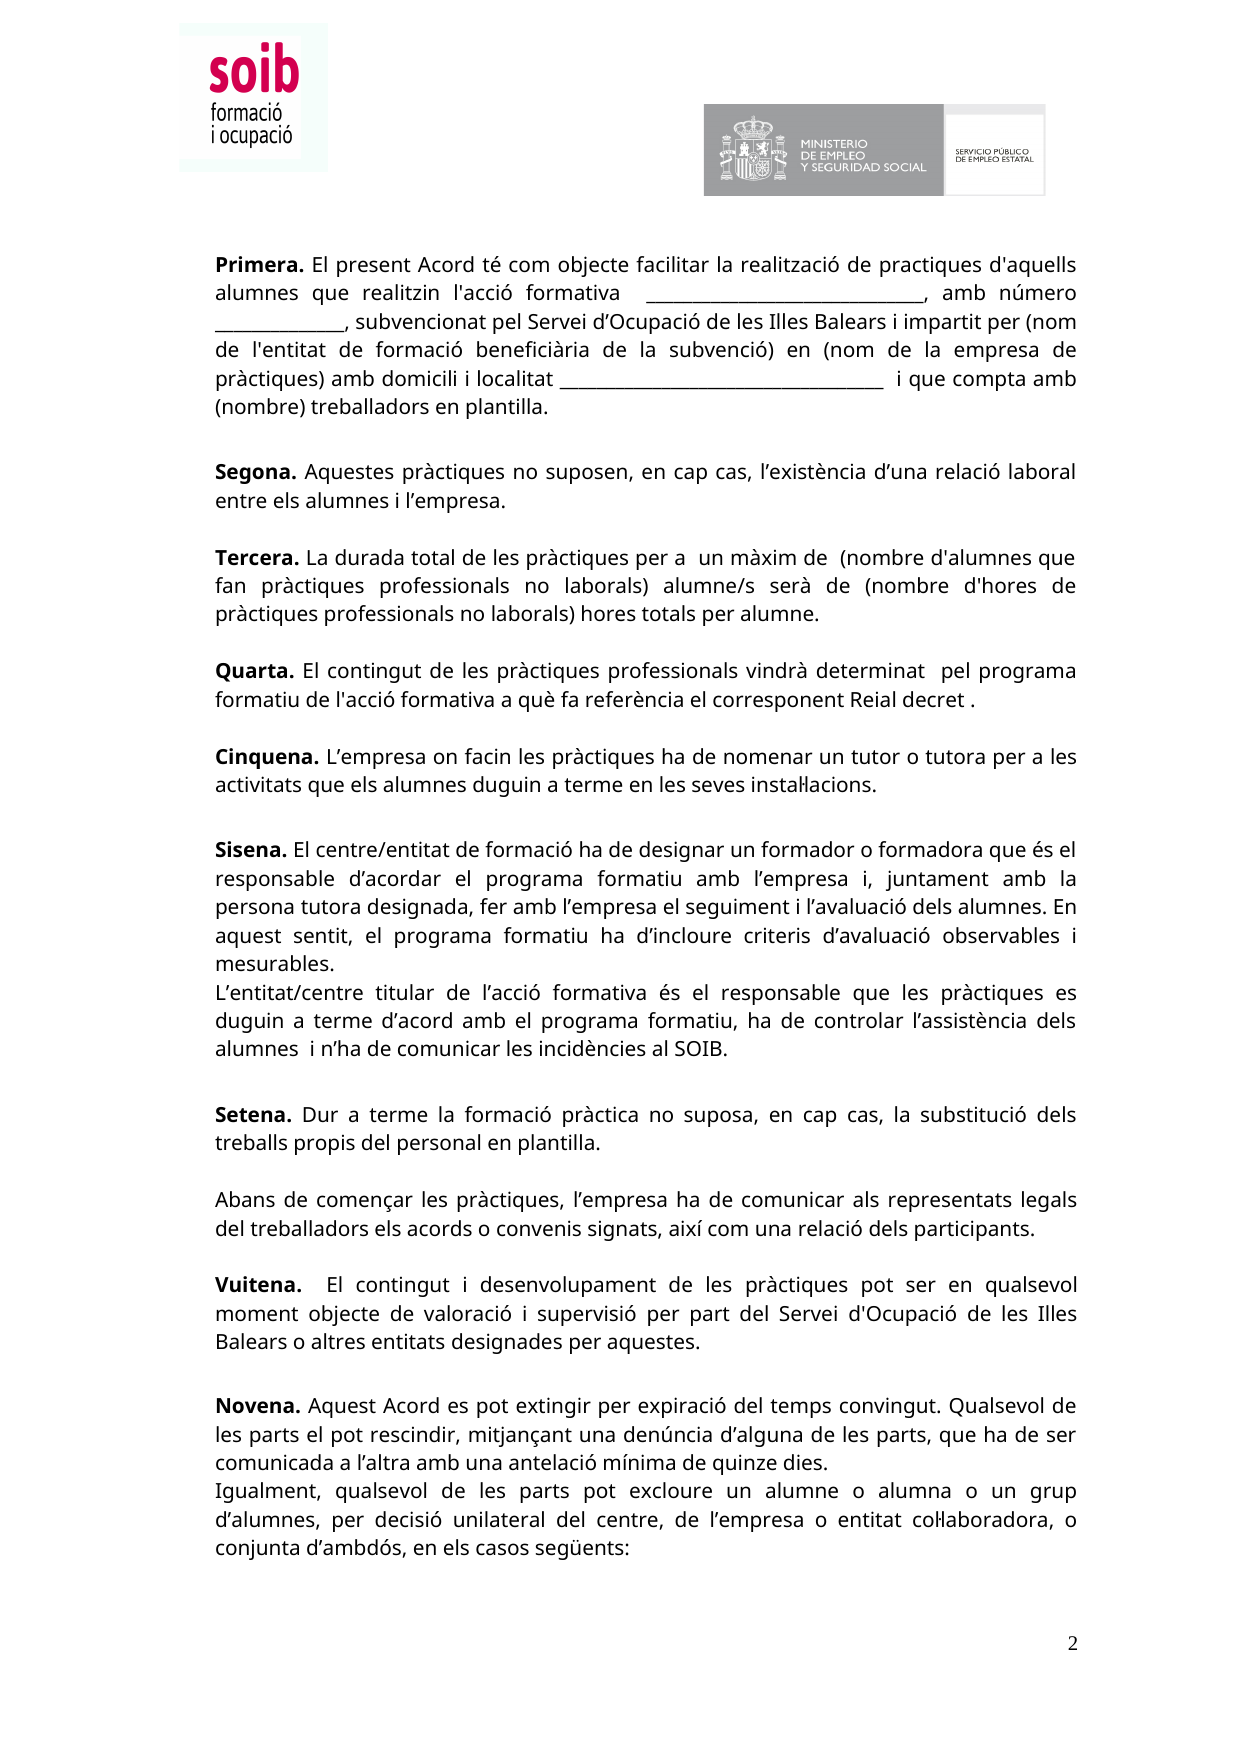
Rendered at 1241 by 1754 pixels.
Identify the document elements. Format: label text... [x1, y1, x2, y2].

text Tercera. La durada total de les pràctiques per a un màxim de (nombre d'alumnes que fan pràctiques professionals no laborals) alumne/s serà de (nombre d'hores de pràctiques professionals no laborals) hores totals per alumne. [215, 543, 1078, 628]
subtitle Primera. El present Acord té com objecte facilitar la realització de practiques d'aquells alumnes que realitzin l'acció formativa ______________________________, amb número ______________, subvencionat pel Servei d’Ocupació de les Illes Balears i impartit per (nom de l'entitat de formació beneficiària de la subvenció) en (nom de la empresa de pràctiques) amb domicili i localitat ___________________________________ i que compta amb (nombre) treballadors en plantilla. [215, 250, 1078, 421]
text Segona. Aquestes pràctiques no suposen, en cap cas, l’existència d’una relació laboral entre els alumnes i l’empresa. [215, 457, 1078, 514]
picture [703, 104, 1046, 196]
text Igualment, qualsevol de les parts pot excloure un alumne o alumna o un grup d’alumnes, per decisió unilateral del centre, de l’empresa o entitat col·laboradora, o conjunta d’ambdós, en els casos següents: [215, 1477, 1078, 1562]
text Vuitena. El contingut i desenvolupament de les pràctiques pot ser en qualsevol moment objecte de valoració i supervisió per part del Servei d'Ocupació de les Illes Balears o altres entitats designades per aquestes. [215, 1271, 1078, 1356]
text Setena. Dur a terme la formació pràctica no suposa, en cap cas, la substitució dels treballs propis del personal en plantilla. [215, 1100, 1078, 1157]
text Quarta. El contingut de les pràctiques professionals vindrà determinat pel programa formatiu de l'acció formativa a què fa referència el corresponent Reial decret . [215, 656, 1078, 713]
text Cinquena. L’empresa on facin les pràctiques ha de nomenar un tutor o tutora per a les activitats que els alumnes duguin a terme en les seves instal·lacions. [215, 742, 1078, 799]
text Abans de començar les pràctiques, l’empresa ha de comunicar als representats legals del treballadors els acords o convenis signats, així com una relació dels participants. [215, 1185, 1078, 1242]
text Sisena. El centre/entitat de formació ha de designar un formador o formadora que és el responsable d’acordar el programa formatiu amb l’empresa i, juntament amb la persona tutora designada, fer amb l’empresa el seguiment i l’avaluació dels alumnes. En aquest sentit, el programa formatiu ha d’incloure criteris d’avaluació observables i mesurables. [215, 836, 1078, 978]
text L’entitat/centre titular de l’acció formativa és el responsable que les pràctiques es duguin a terme d’acord amb el programa formatiu, ha de controlar l’assistència dels alumnes i n’ha de comunicar les incidències al SOIB. [215, 978, 1078, 1063]
text Novena. Aquest Acord es pot extingir per expiració del temps convingut. Qualsevol de les parts el pot rescindir, mitjançant una denúncia d’alguna de les parts, que ha de ser comunicada a l’altra amb una antelació mínima de quinze dies. [215, 1391, 1078, 1477]
